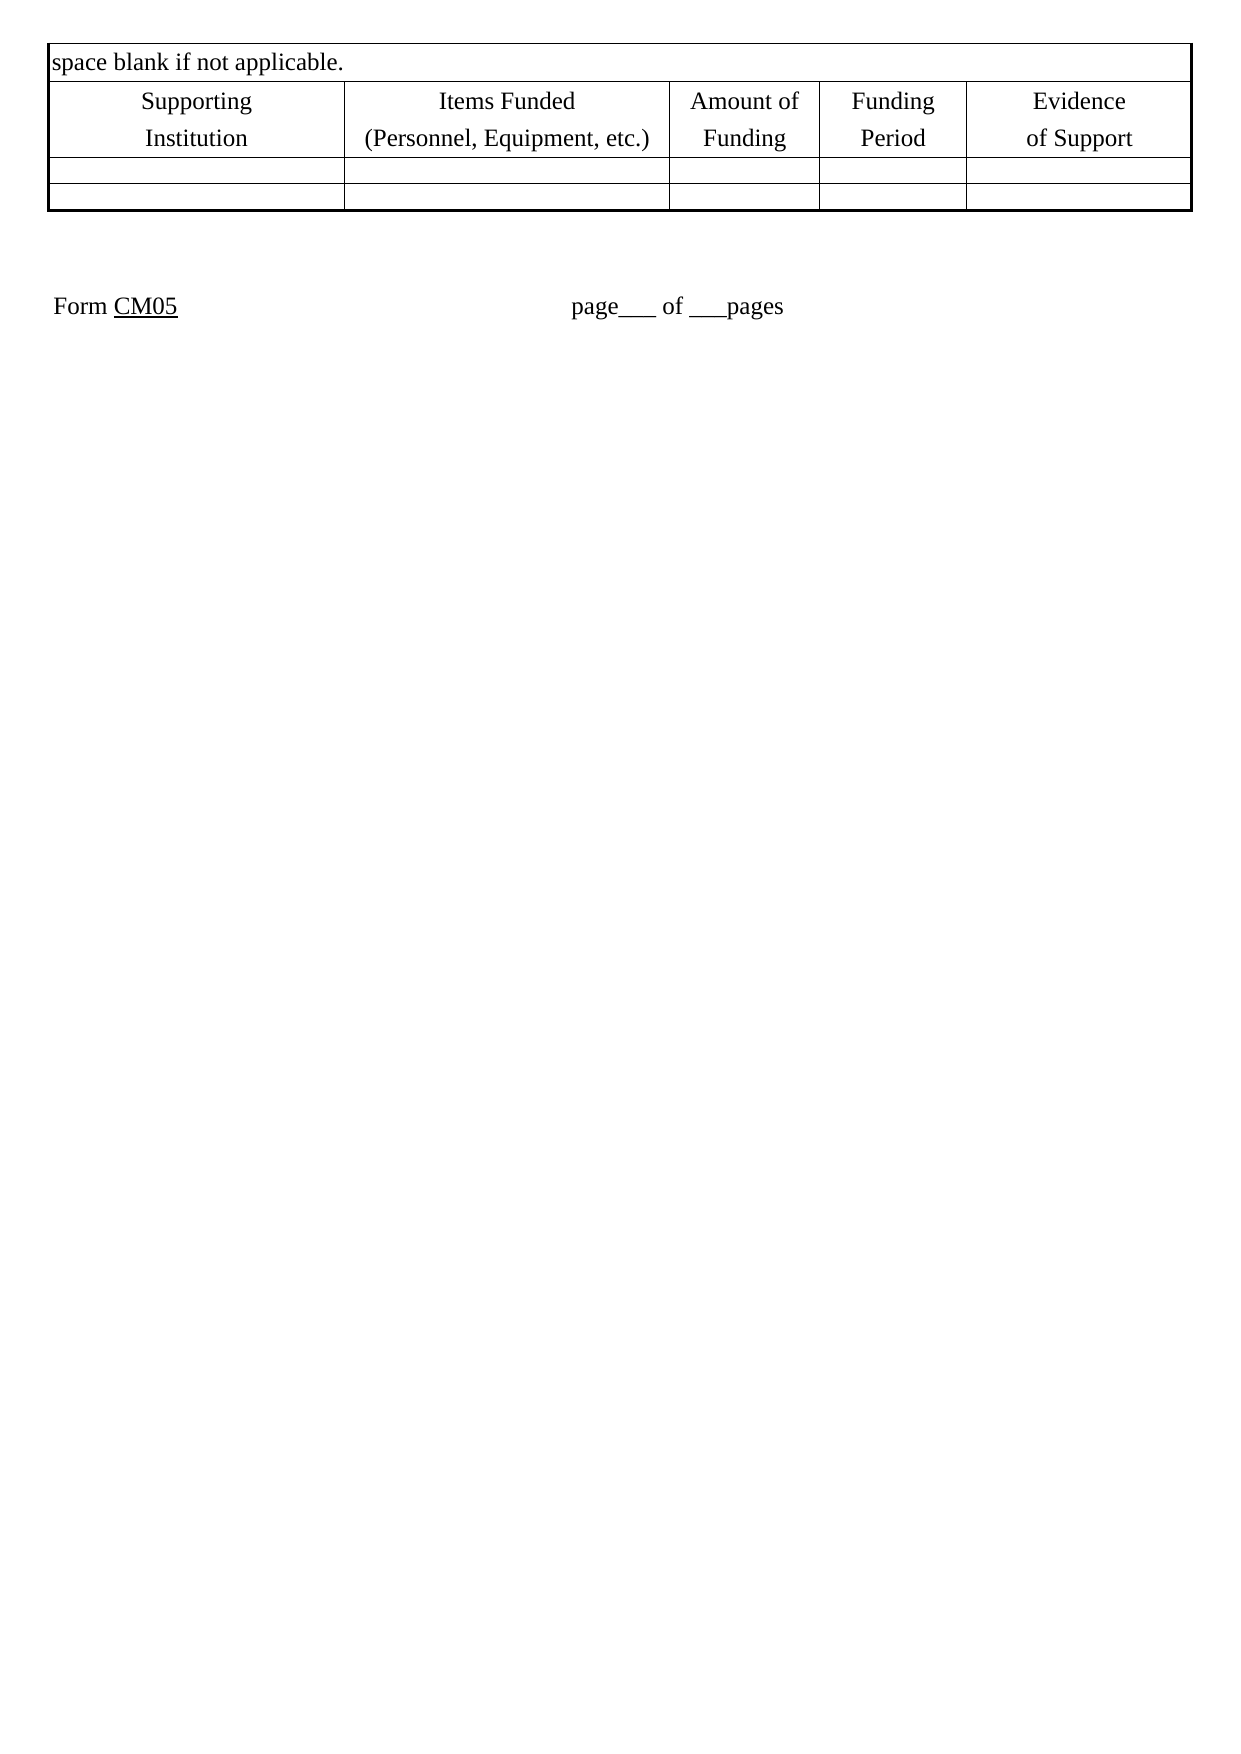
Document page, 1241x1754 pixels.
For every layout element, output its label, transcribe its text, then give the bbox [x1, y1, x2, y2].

table_cell [345, 158, 669, 183]
table_cell Supporting Institution [50, 82, 344, 157]
table_cell [820, 184, 966, 209]
table_cell [50, 184, 344, 209]
text Form CM05 page___ of ___pages [53, 287, 1187, 325]
table_cell space blank if not applicable. [50, 44, 1190, 81]
table_cell [967, 184, 1190, 209]
table_cell [967, 158, 1190, 183]
table_cell [670, 158, 819, 183]
table_cell [820, 158, 966, 183]
table_cell [670, 184, 819, 209]
table_cell Funding Period [820, 82, 966, 157]
table_cell Amount of Funding [670, 82, 819, 157]
table_cell [50, 158, 344, 183]
table_cell [345, 184, 669, 209]
table_cell Evidence of Support [967, 82, 1190, 157]
table_cell Items Funded (Personnel, Equipment, etc.) [345, 82, 669, 157]
